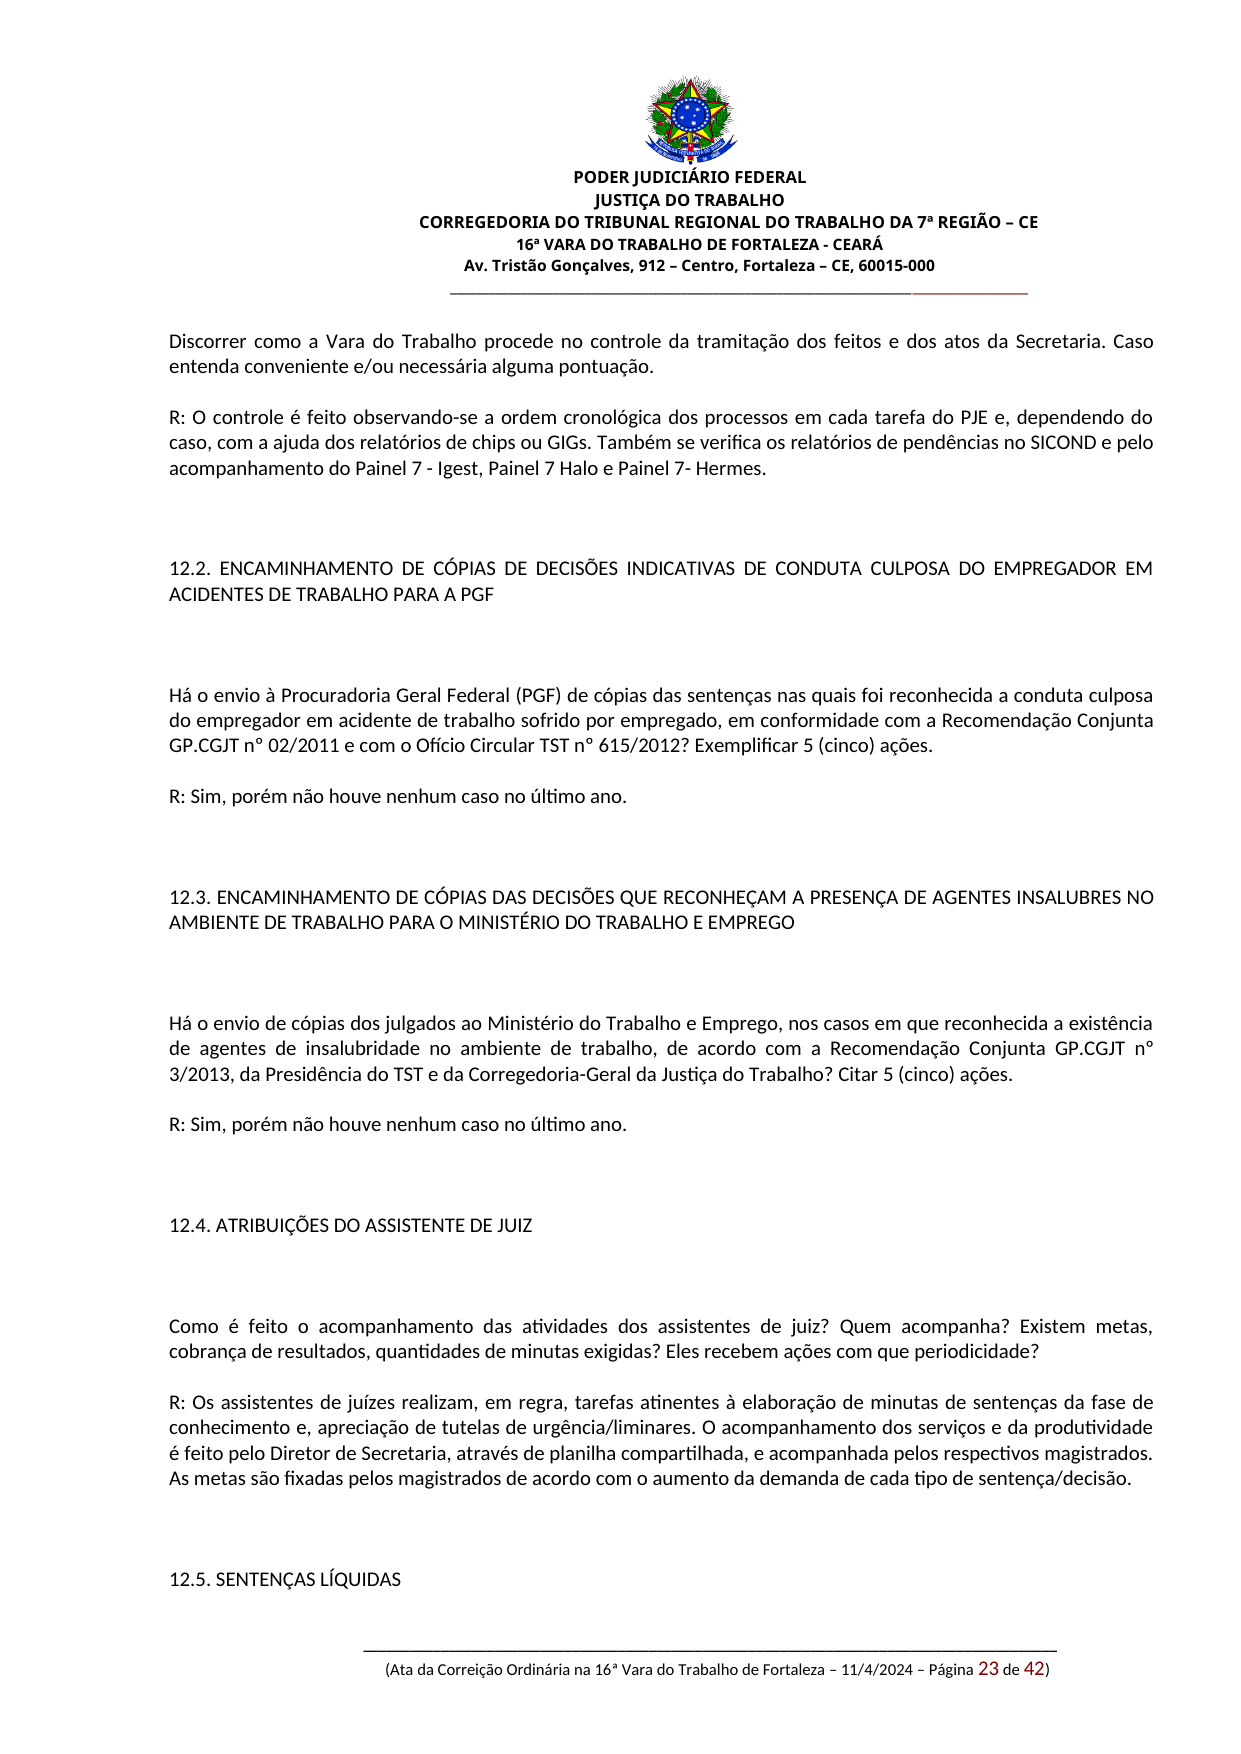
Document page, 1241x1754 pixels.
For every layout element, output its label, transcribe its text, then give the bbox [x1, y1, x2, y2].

text R: Sim, porém não houve nenhum caso no último ano. [169, 1111, 1155, 1137]
text Há o envio à Procuradoria Geral Federal (PGF) de cópias das sentenças nas quais foi reconhecida a conduta culposa do empregador em acidente de trabalho sofrido por empregado, em conformidade com a Recomendação Conjunta GP.CGJT nº 02/2011 e com o Ofício Circular TST nº 615/2012? Exemplificar 5 (cinco) ações. [169, 682, 1155, 758]
picture [640, 73, 739, 166]
text Há o envio de cópias dos julgados ao Ministério do Trabalho e Emprego, nos casos em que reconhecida a existência de agentes de insalubridade no ambiente de trabalho, de acordo com a Recomendação Conjunta GP.CGJT nº 3/2013, da Presidência do TST e da Corregedoria-Geral da Justiça do Trabalho? Citar 5 (cinco) ações. [169, 1010, 1155, 1086]
text R: O controle é feito observando-se a ordem cronológica dos processos em cada tarefa do PJE e, dependendo do caso, com a ajuda dos relatórios de chips ou GIGs. Também se verifica os relatórios de pendências no SICOND e pelo acompanhamento do Painel 7 - Igest, Painel 7 Halo e Painel 7- Hermes. [169, 404, 1155, 480]
text 12.2. ENCAMINHAMENTO DE CÓPIAS DE DECISÕES INDICATIVAS DE CONDUTA CULPOSA DO EMPREGADOR EM ACIDENTES DE TRABALHO PARA A PGF [169, 556, 1155, 606]
text R: Os assistentes de juízes realizam, em regra, tarefas atinentes à elaboração de minutas de sentenças da fase de conhecimento e, apreciação de tutelas de urgência/liminares. O acompanhamento dos serviços e da produtividade é feito pelo Diretor de Secretaria, através de planilha compartilhada, e acompanhada pelos respectivos magistrados. As metas são fixadas pelos magistrados de acordo com o aumento da demanda de cada tipo de sentença/decisão. [169, 1389, 1155, 1491]
text Discorrer como a Vara do Trabalho procede no controle da tramitação dos feitos e dos atos da Secretaria. Caso entenda conveniente e/ou necessária alguma pontuação. [169, 328, 1155, 379]
text 12.3. ENCAMINHAMENTO DE CÓPIAS DAS DECISÕES QUE RECONHEÇAM A PRESENÇA DE AGENTES INSALUBRES NO AMBIENTE DE TRABALHO PARA O MINISTÉRIO DO TRABALHO E EMPREGO [169, 884, 1155, 935]
text 12.4. ATRIBUIÇÕES DO ASSISTENTE DE JUIZ [169, 1212, 1155, 1238]
text Como é feito o acompanhamento das atividades dos assistentes de juiz? Quem acompanha? Existem metas, cobrança de resultados, quantidades de minutas exigidas? Eles recebem ações com que periodicidade? [169, 1313, 1155, 1364]
text R: Sim, porém não houve nenhum caso no último ano. [169, 783, 1155, 808]
text 12.5. SENTENÇAS LÍQUIDAS [169, 1566, 1155, 1591]
